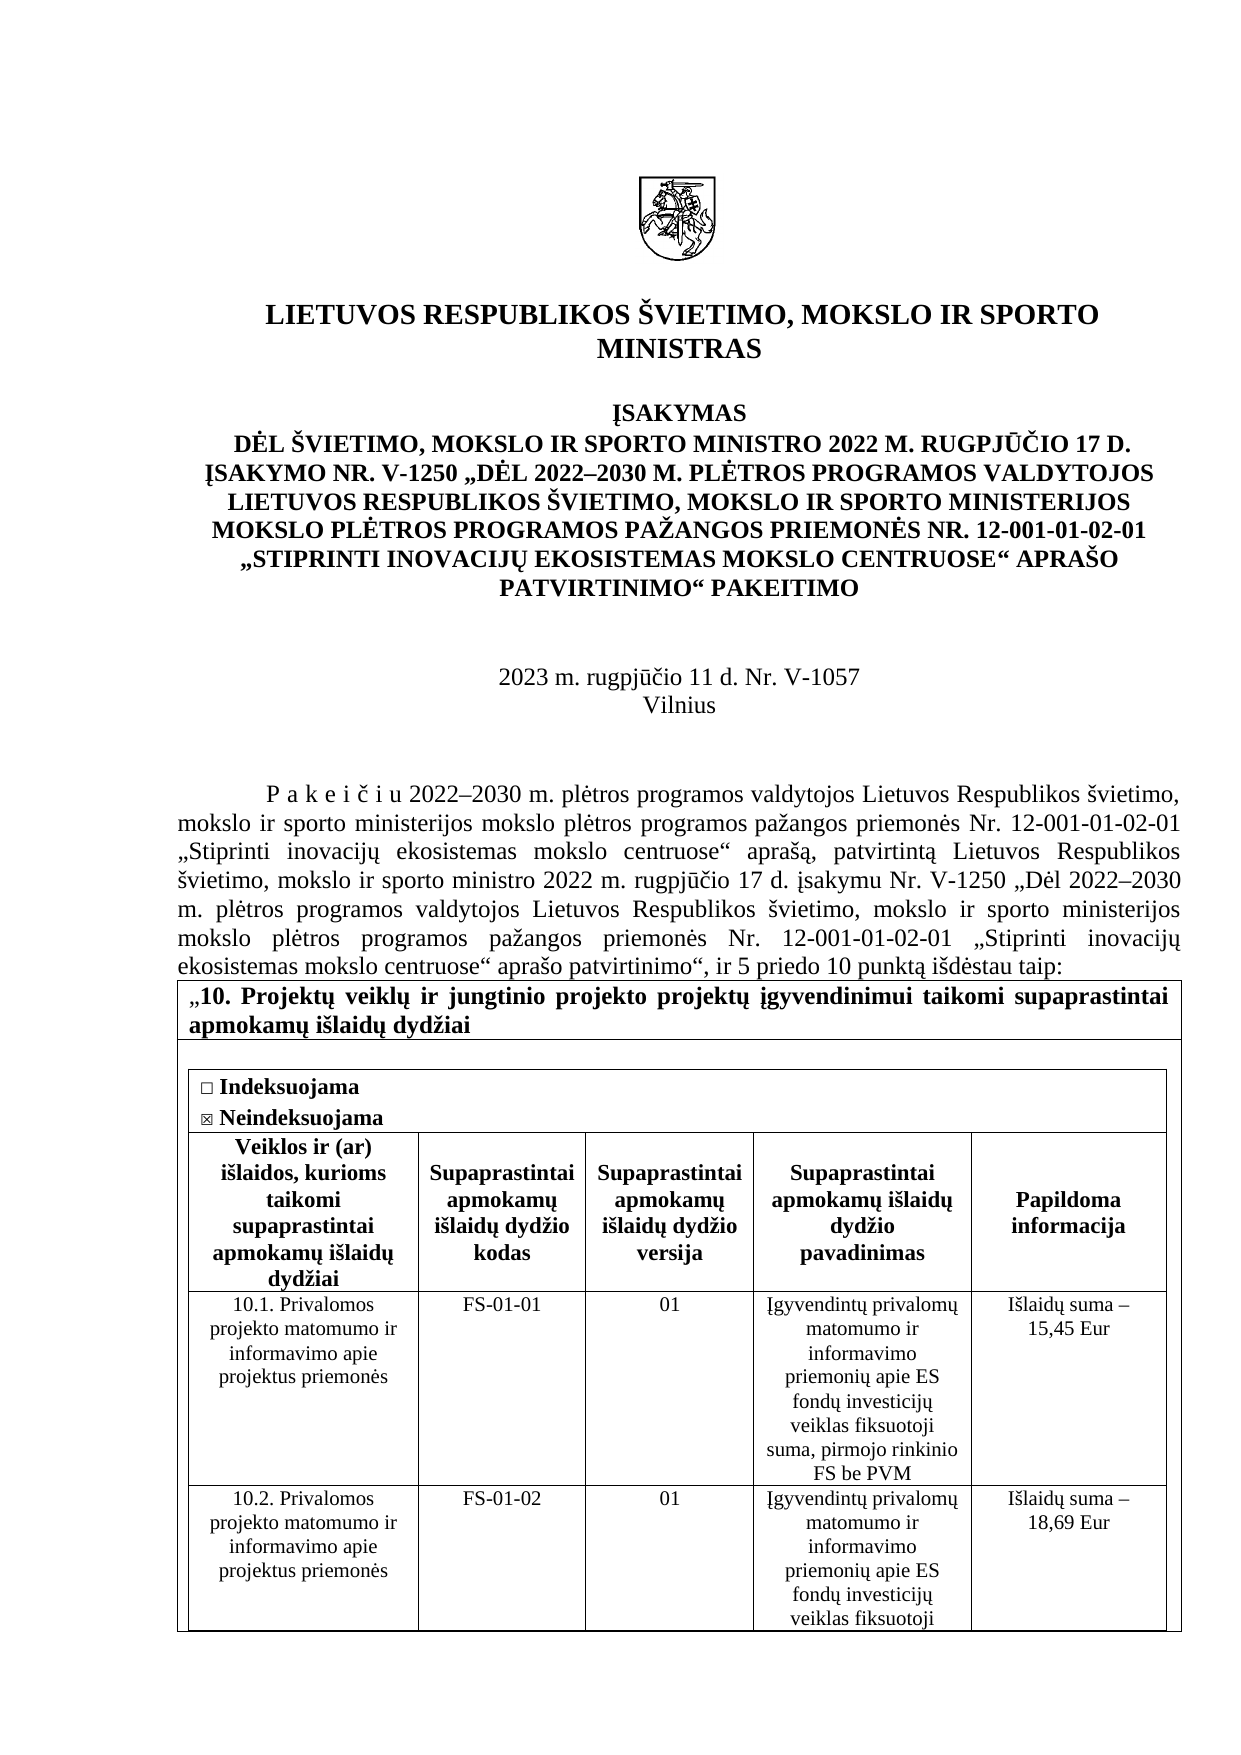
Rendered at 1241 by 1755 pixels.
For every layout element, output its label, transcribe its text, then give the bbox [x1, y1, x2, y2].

table_cell 10.1. Privalomos projekto matomumo ir informavimo apie projektus priemonės [189, 1292, 418, 1485]
table_cell 10.2. Privalomos projekto matomumo ir informavimo apie projektus priemonės [189, 1486, 418, 1630]
subtitle 2023 m. rugpjūčio 11 d. Nr. V-1057 [177, 662, 1181, 690]
table_cell 01 [586, 1292, 753, 1485]
table_header „10. Projektų veiklų ir jungtinio projekto projektų įgyvendinimui taikomi supaprastintai apmokamų išlaidų dydžiai [178, 981, 1181, 1039]
text LIETUVOS RESPUBLIKOS ŠVIETIMO, MOKSLO IR SPORTO MINISTRAS [177, 297, 1181, 364]
text DĖL ŠVIETIMO, MOKSLO IR SPORTO MINISTRO 2022 M. RUGPJŪČIO 17 D. ĮSAKYMO NR. V-1250 „DĖL 2022–2030 M. PLĖTROS PROGRAMOS VALDYTOJOS LIETUVOS RESPUBLIKOS ŠVIETIMO, MOKSLO IR SPORTO MINISTERIJOS MOKSLO PLĖTROS PROGRAMOS PAŽANGOS PRIEMONĖS NR. 12-001-01-02-01 „STIPRINTI INOVACIJŲ EKOSISTEMAS MOKSLO CENTRUOSE“ APRAŠO PATVIRTINIMO“ PAKEITIMO [177, 429, 1181, 602]
table_cell Papildoma informacija [972, 1133, 1166, 1291]
table_cell Įgyvendintų privalomų matomumo ir informavimo priemonių apie ES fondų investicijų veiklas fiksuotoji [754, 1486, 971, 1630]
table_cell Išlaidų suma – 15,45 Eur [972, 1292, 1166, 1485]
table_cell Supaprastintai apmokamų išlaidų dydžio kodas [419, 1133, 585, 1291]
text Vilnius [177, 690, 1181, 719]
table_cell FS-01-01 [419, 1292, 585, 1485]
table_cell FS-01-02 [419, 1486, 585, 1630]
table_cell [178, 1040, 1181, 1631]
table_cell Veiklos ir (ar) išlaidos, kurioms taikomi supaprastintai apmokamų išlaidų dydžiai [189, 1133, 418, 1291]
text ĮSAKYMAS [177, 398, 1181, 427]
text P a k e i č i u 2022–2030 m. plėtros programos valdytojos Lietuvos Respublikos švietimo, mokslo ir sporto ministerijos mokslo plėtros programos pažangos priemonės Nr. 12-001-01-02-01 „Stiprinti inovacijų ekosistemas mokslo centruose“ aprašą, patvirtintą Lietuvos Respublikos švietimo, mokslo ir sporto ministro 2022 m. rugpjūčio 17 d. įsakymu Nr. V-1250 „Dėl 2022–2030 m. plėtros programos valdytojos Lietuvos Respublikos švietimo, mokslo ir sporto ministerijos mokslo plėtros programos pažangos priemonės Nr. 12-001-01-02-01 „Stiprinti inovacijų ekosistemas mokslo centruose“ aprašo patvirtinimo“, ir 5 priedo 10 punktą išdėstau taip: [177, 779, 1181, 980]
table_cell Išlaidų suma – 18,69 Eur [972, 1486, 1166, 1630]
table_cell Supaprastintai apmokamų išlaidų dydžio versija [586, 1133, 753, 1291]
table_cell Supaprastintai apmokamų išlaidų dydžio pavadinimas [754, 1133, 971, 1291]
table_header ☐ Indeksuojama ☒ Neindeksuojama [189, 1070, 1166, 1132]
table_cell 01 [586, 1486, 753, 1630]
table_cell Įgyvendintų privalomų matomumo ir informavimo priemonių apie ES fondų investicijų veiklas fiksuotoji suma, pirmojo rinkinio FS be PVM [754, 1292, 971, 1485]
